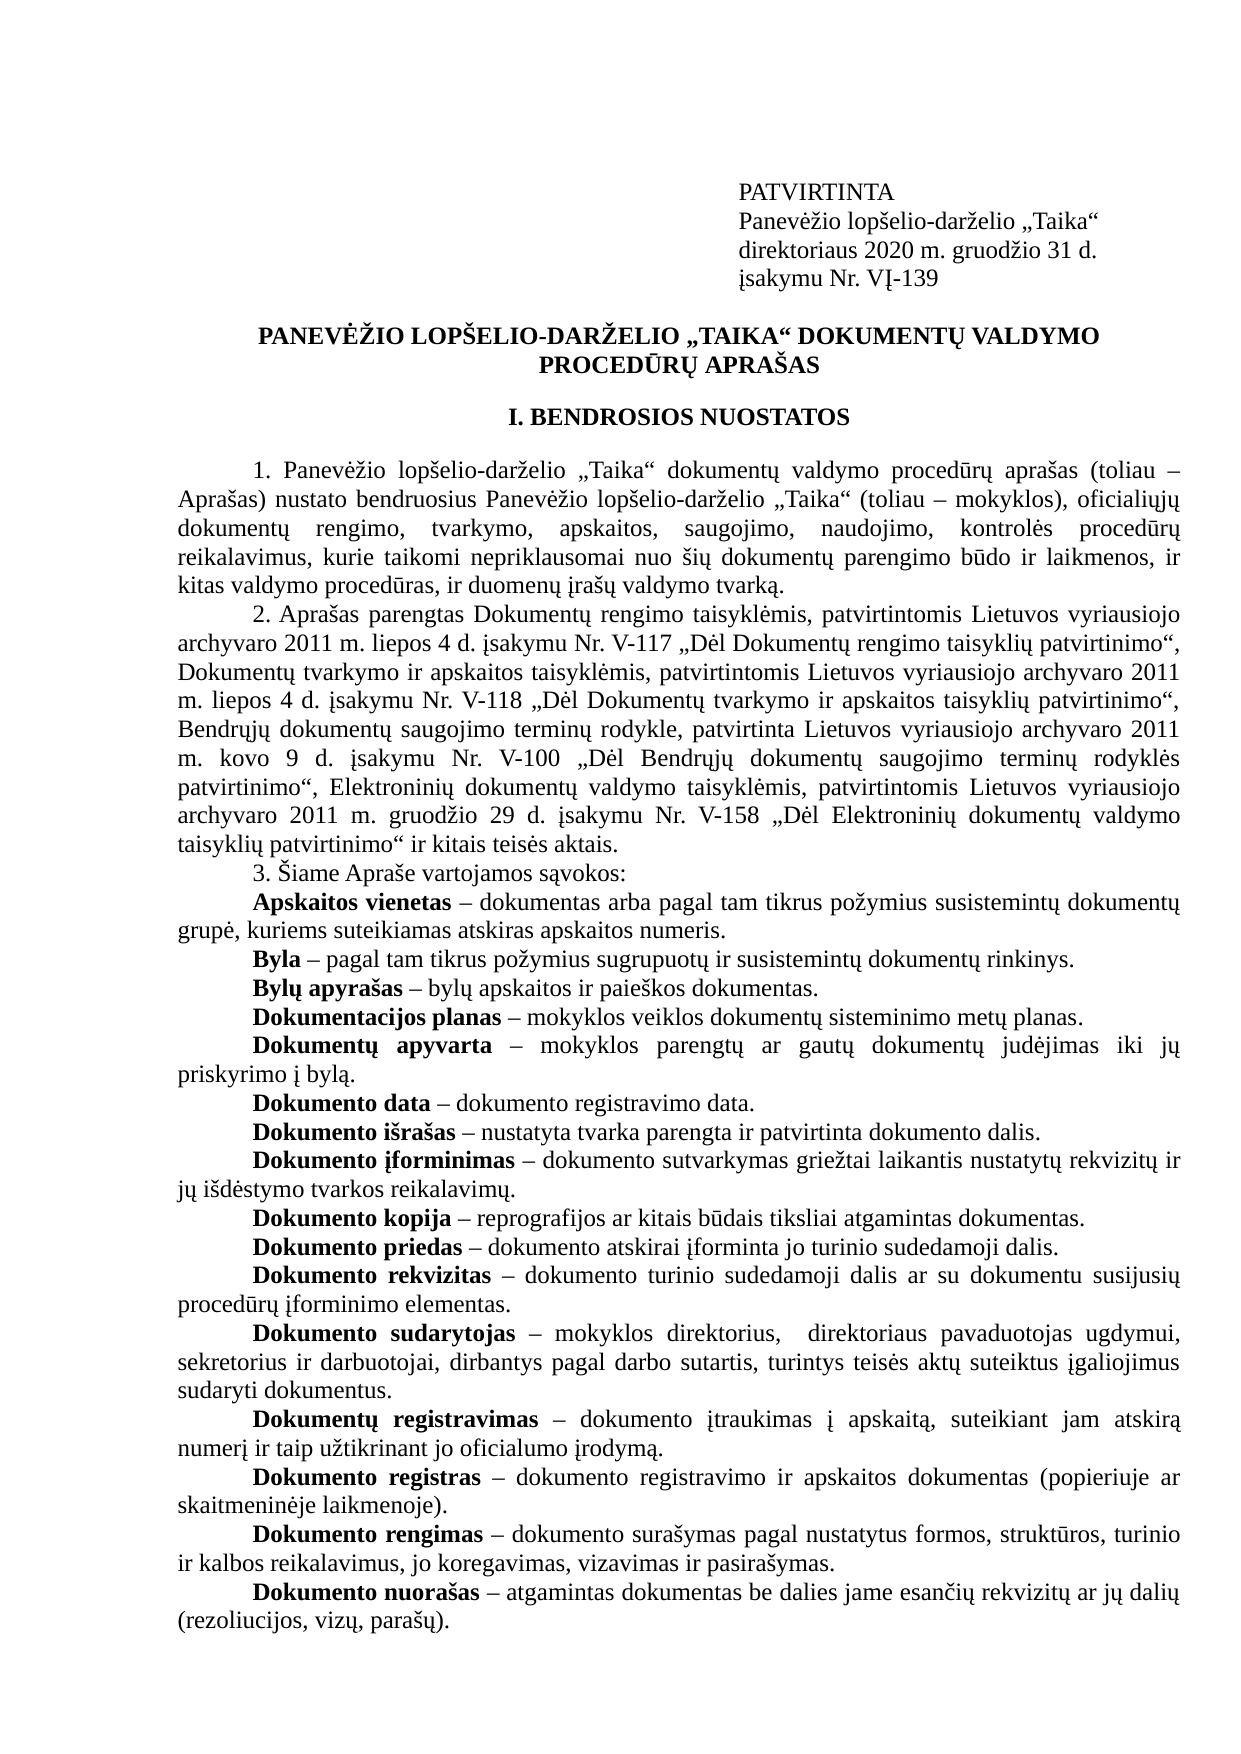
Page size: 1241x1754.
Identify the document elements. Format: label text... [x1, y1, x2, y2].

text 3. Šiame Apraše vartojamos sąvokos: [177, 858, 1181, 887]
text 2. Aprašas parengtas Dokumentų rengimo taisyklėmis, patvirtintomis Lietuvos vyriausiojo archyvaro 2011 m. liepos 4 d. įsakymu Nr. V-117 „Dėl Dokumentų rengimo taisyklių patvirtinimo“, Dokumentų tvarkymo ir apskaitos taisyklėmis, patvirtintomis Lietuvos vyriausiojo archyvaro 2011 m. liepos 4 d. įsakymu Nr. V-118 „Dėl Dokumentų tvarkymo ir apskaitos taisyklių patvirtinimo“, Bendrųjų dokumentų saugojimo terminų rodykle, patvirtinta Lietuvos vyriausiojo archyvaro 2011 m. kovo 9 d. įsakymu Nr. V-100 „Dėl Bendrųjų dokumentų saugojimo terminų rodyklės patvirtinimo“, Elektroninių dokumentų valdymo taisyklėmis, patvirtintomis Lietuvos vyriausiojo archyvaro 2011 m. gruodžio 29 d. įsakymu Nr. V-158 „Dėl Elektroninių dokumentų valdymo taisyklių patvirtinimo“ ir kitais teisės aktais. [177, 599, 1181, 858]
text Dokumentacijos planas – mokyklos veiklos dokumentų sisteminimo metų planas. [177, 1002, 1181, 1030]
text įsakymu Nr. VĮ-139 [177, 263, 1181, 292]
text Dokumento išrašas – nustatyta tvarka parengta ir patvirtinta dokumento dalis. [177, 1117, 1181, 1145]
text 1. Panevėžio lopšelio-darželio „Taika“ dokumentų valdymo procedūrų aprašas (toliau – Aprašas) nustato bendruosius Panevėžio lopšelio-darželio „Taika“ (toliau – mokyklos), oficialiųjų dokumentų rengimo, tvarkymo, apskaitos, saugojimo, naudojimo, kontrolės procedūrų reikalavimus, kurie taikomi nepriklausomai nuo šių dokumentų parengimo būdo ir laikmenos, ir kitas valdymo procedūras, ir duomenų įrašų valdymo tvarką. [177, 455, 1181, 599]
text Dokumentų registravimas – dokumento įtraukimas į apskaitą, suteikiant jam atskirą numerį ir taip užtikrinant jo oficialumo įrodymą. [177, 1404, 1181, 1462]
text Dokumento sudarytojas – mokyklos direktorius, direktoriaus pavaduotojas ugdymui, sekretorius ir darbuotojai, dirbantys pagal darbo sutartis, turintys teisės aktų suteiktus įgaliojimus sudaryti dokumentus. [177, 1318, 1181, 1404]
text PATVIRTINTA [177, 177, 1181, 206]
text Byla – pagal tam tikrus požymius sugrupuotų ir susistemintų dokumentų rinkinys. [177, 944, 1181, 973]
text Dokumento įforminimas – dokumento sutvarkymas griežtai laikantis nustatytų rekvizitų ir jų išdėstymo tvarkos reikalavimų. [177, 1145, 1181, 1203]
text Bylų apyrašas – bylų apskaitos ir paieškos dokumentas. [177, 973, 1181, 1002]
text Dokumento nuorašas – atgamintas dokumentas be dalies jame esančių rekvizitų ar jų dalių (rezoliucijos, vizų, parašų). [177, 1577, 1181, 1634]
text Dokumento rengimas – dokumento surašymas pagal nustatytus formos, struktūros, turinio ir kalbos reikalavimus, jo koregavimas, vizavimas ir pasirašymas. [177, 1519, 1181, 1577]
text Apskaitos vienetas – dokumentas arba pagal tam tikrus požymius susistemintų dokumentų grupė, kuriems suteikiamas atskiras apskaitos numeris. [177, 887, 1181, 944]
text Panevėžio lopšelio-darželio „Taika“ [177, 206, 1181, 235]
text Dokumento rekvizitas – dokumento turinio sudedamoji dalis ar su dokumentu susijusių procedūrų įforminimo elementas. [177, 1260, 1181, 1318]
text PANEVĖŽIO LOPŠELIO-DARŽELIO „TAIKA“ DOKUMENTŲ VALDYMO PROCEDŪRŲ APRAŠAS [177, 321, 1181, 378]
text direktoriaus 2020 m. gruodžio 31 d. [177, 235, 1181, 263]
text I. BENDROSIOS NUOSTATOS [177, 402, 1181, 431]
text Dokumento kopija – reprografijos ar kitais būdais tiksliai atgamintas dokumentas. [177, 1203, 1181, 1232]
text Dokumento priedas – dokumento atskirai įforminta jo turinio sudedamoji dalis. [177, 1232, 1181, 1260]
text Dokumento data – dokumento registravimo data. [177, 1088, 1181, 1117]
text Dokumentų apyvarta – mokyklos parengtų ar gautų dokumentų judėjimas iki jų priskyrimo į bylą. [177, 1030, 1181, 1088]
text Dokumento registras – dokumento registravimo ir apskaitos dokumentas (popieriuje ar skaitmeninėje laikmenoje). [177, 1462, 1181, 1519]
